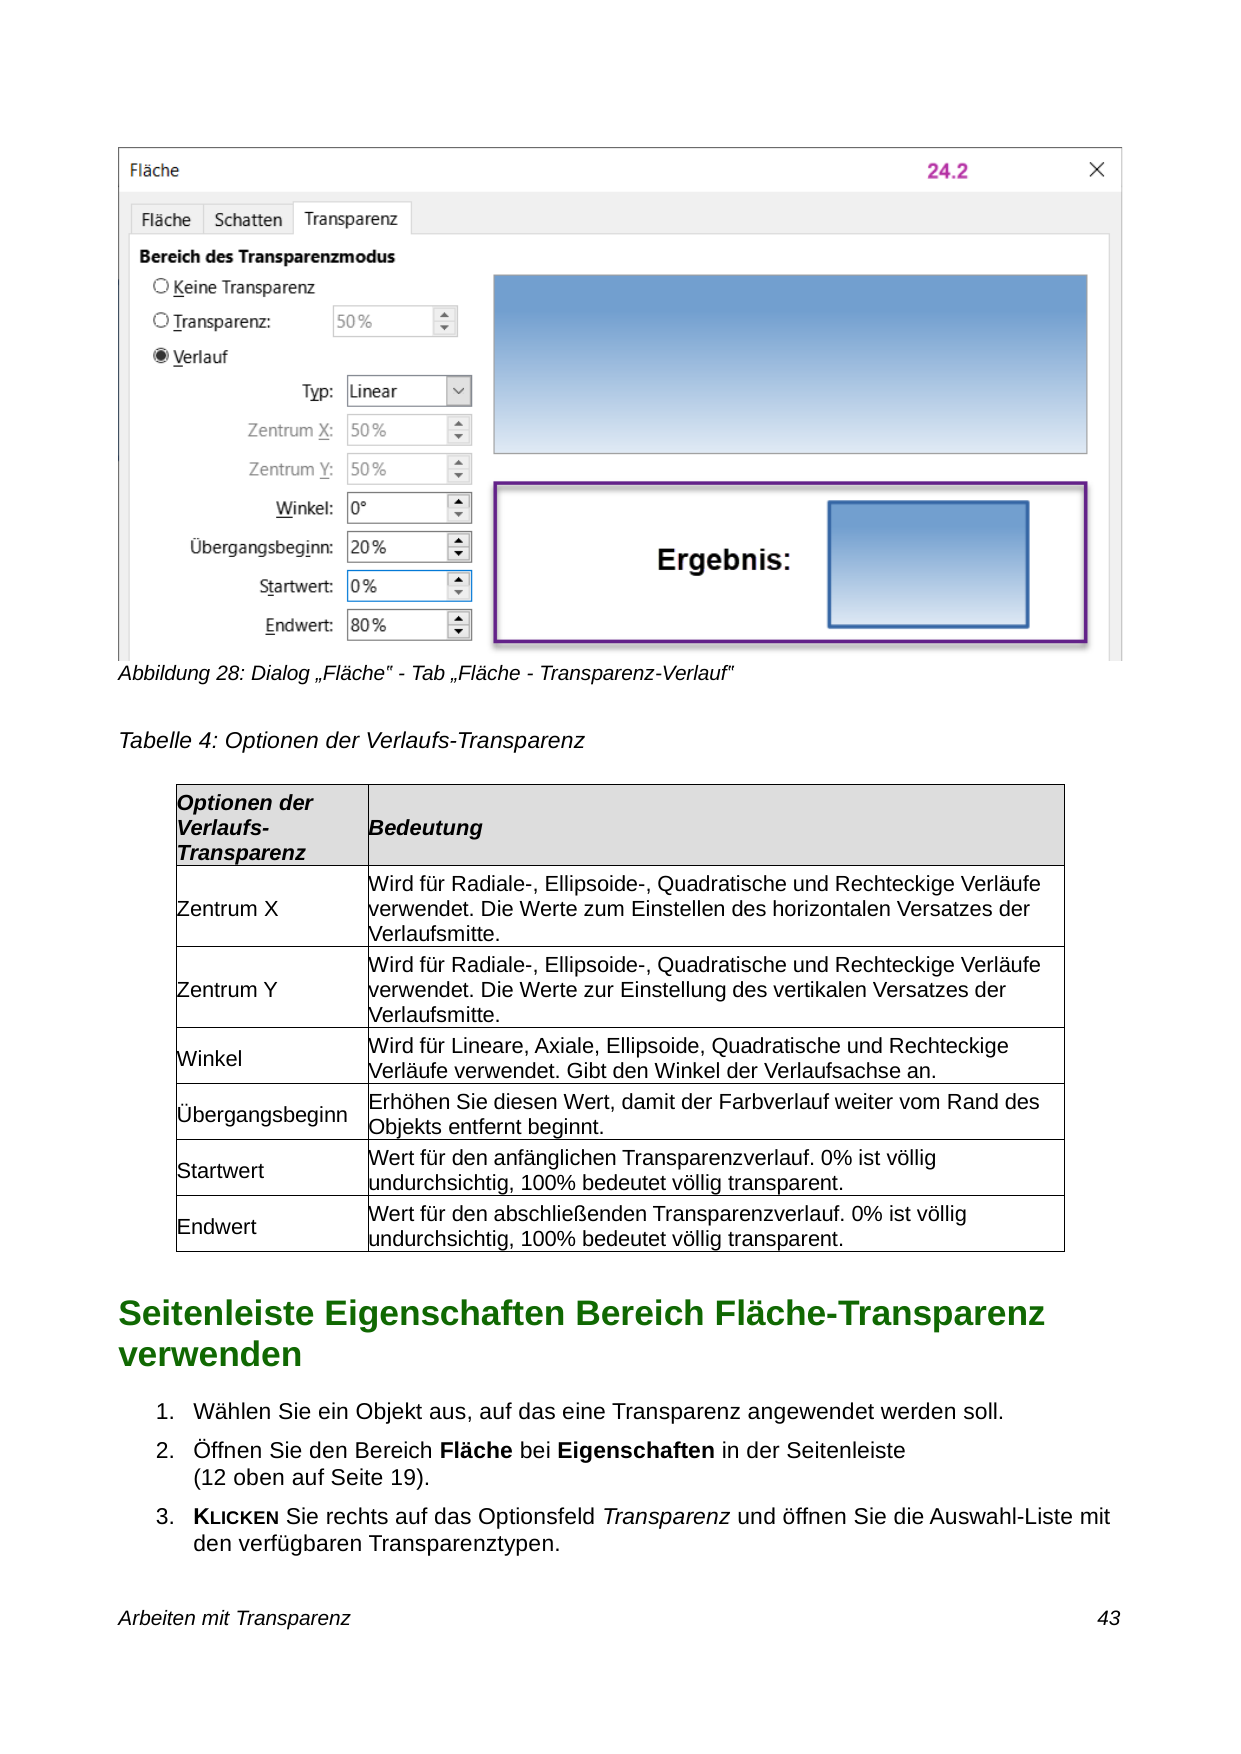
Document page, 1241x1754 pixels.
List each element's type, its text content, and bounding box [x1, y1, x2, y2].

table_cell Übergangsbeginn [177, 1084, 368, 1139]
table_cell Zentrum Y [177, 947, 368, 1027]
table_cell Erhöhen Sie diesen Wert, damit der Farbverlauf weiter vom Rand des Objekts entfernt beginnt. [369, 1084, 1064, 1139]
table_cell Winkel [177, 1028, 368, 1083]
list Wählen Sie ein Objekt aus, auf das eine Transparenz angewendet werden soll. [156, 1397, 1122, 1424]
table_header Bedeutung [369, 785, 1064, 865]
text Abbildung 28: Dialog „Fläche‟ - Tab „Fläche - Transparenz-Verlauf‟ [118, 661, 1122, 685]
picture [118, 147, 1123, 661]
table_cell Zentrum X [177, 866, 368, 946]
list Öffnen Sie den Bereich Fläche bei Eigenschaften in der Seitenleiste (Abbildung 12 oben auf Seite 19). [156, 1436, 1122, 1490]
table_cell Endwert [177, 1196, 368, 1251]
table_cell Wert für den abschließenden Transparenzverlauf. 0% ist völlig undurchsichtig, 100% bedeutet völlig transparent. [369, 1196, 1064, 1251]
table_cell Wird für Radiale-, Ellipsoide-, Quadratische und Rechteckige Verläufe verwendet. Die Werte zum Einstellen des horizontalen Versatzes der Verlaufsmitte. [369, 866, 1064, 946]
text Tabelle 4: Optionen der Verlaufs-Transparenz [118, 727, 1122, 754]
list Klicken Sie rechts auf das Optionsfeld Transparenz und öffnen Sie die Auswahl-Liste mit den verfügbaren Transparenztypen. [156, 1502, 1122, 1556]
subtitle Seitenleiste Eigenschaften Bereich Fläche-Transparenz verwenden [118, 1293, 1122, 1374]
table_cell Wert für den anfänglichen Transparenzverlauf. 0% ist völlig undurchsichtig, 100% bedeutet völlig transparent. [369, 1140, 1064, 1195]
table_cell Wird für Radiale-, Ellipsoide-, Quadratische und Rechteckige Verläufe verwendet. Die Werte zur Einstellung des vertikalen Versatzes der Verlaufsmitte. [369, 947, 1064, 1027]
table_cell Startwert [177, 1140, 368, 1195]
table_header Optionen der Verlaufs-Transparenz [177, 785, 368, 865]
table_cell Wird für Lineare, Axiale, Ellipsoide, Quadratische und Rechteckige Verläufe verwendet. Gibt den Winkel der Verlaufsachse an. [369, 1028, 1064, 1083]
